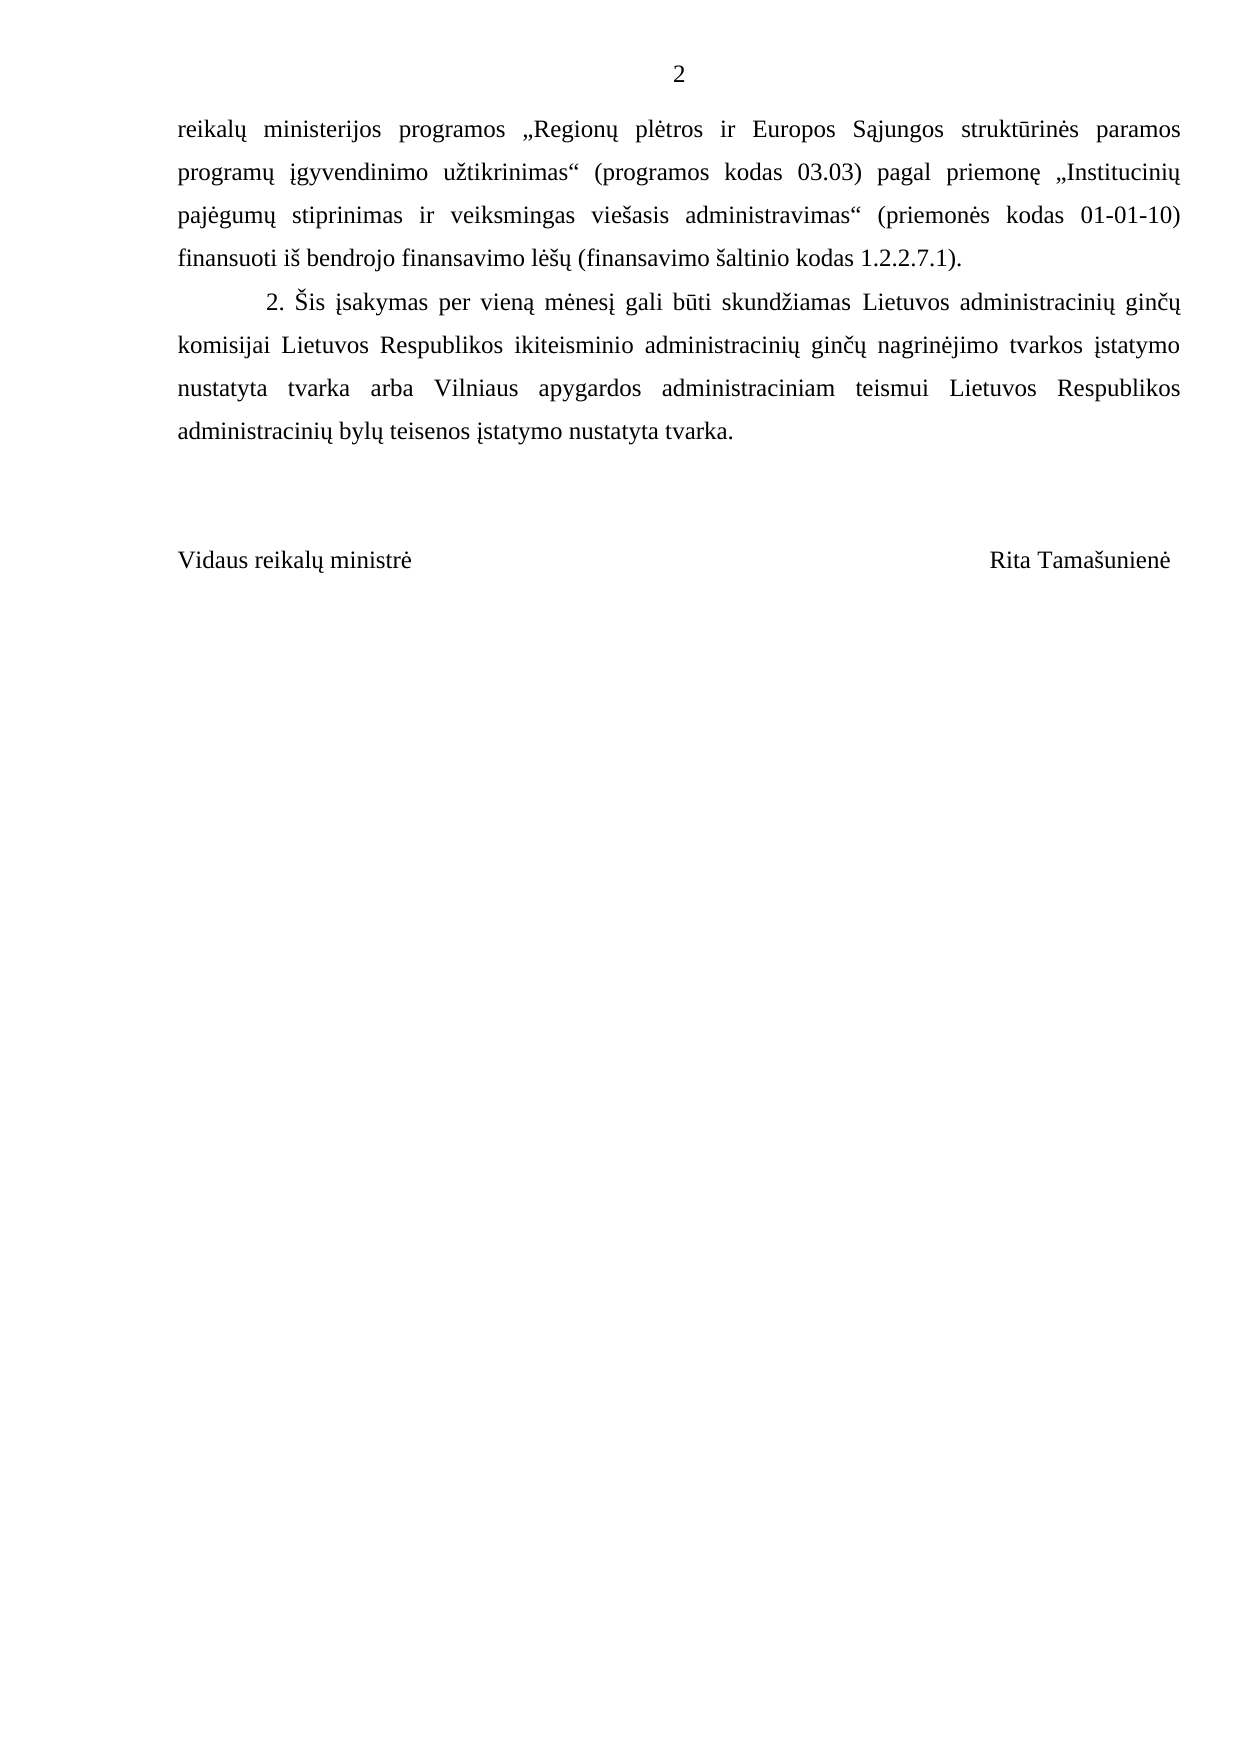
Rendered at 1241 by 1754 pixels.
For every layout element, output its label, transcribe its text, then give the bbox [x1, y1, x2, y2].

text reikalų ministerijos programos „Regionų plėtros ir Europos Sąjungos struktūrinės paramos programų įgyvendinimo užtikrinimas“ (programos kodas 03.03) pagal priemonę „Institucinių pajėgumų stiprinimas ir veiksmingas viešasis administravimas“ (priemonės kodas 01-01-10) finansuoti iš bendrojo finansavimo lėšų (finansavimo šaltinio kodas 1.2.2.7.1). [177, 114, 1181, 272]
text 2. Šis įsakymas per vieną mėnesį gali būti skundžiamas Lietuvos administracinių ginčų komisijai Lietuvos Respublikos ikiteisminio administracinių ginčų nagrinėjimo tvarkos įstatymo nustatyta tvarka arba Vilniaus apygardos administraciniam teismui Lietuvos Respublikos administracinių bylų teisenos įstatymo nustatyta tvarka. [177, 287, 1181, 445]
text Vidaus reikalų ministrė Rita Tamašunienė [177, 545, 1181, 574]
